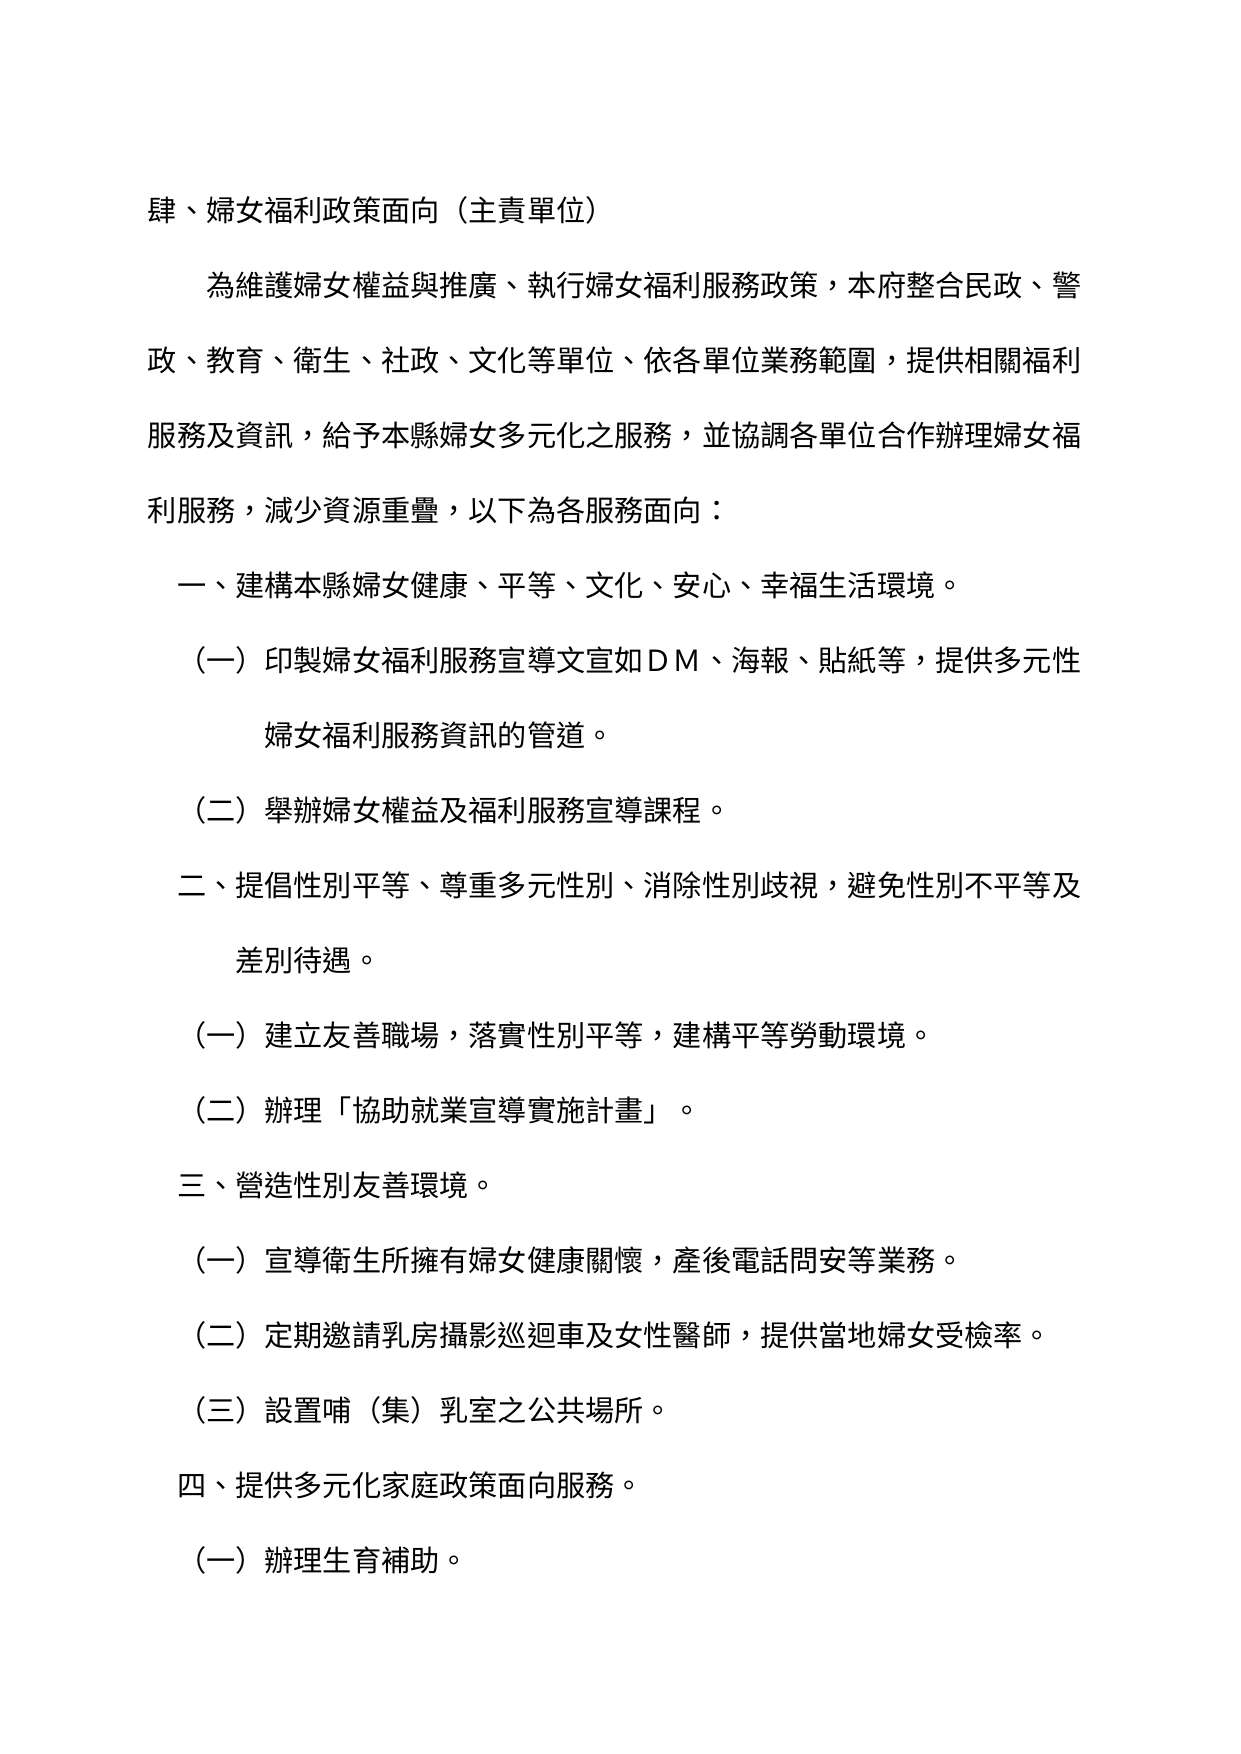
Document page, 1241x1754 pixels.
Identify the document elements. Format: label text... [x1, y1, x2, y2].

text 為維護婦女權益與推廣、執行婦女福利服務政策，本府整合民政、警政、教育、衛生、社政、文化等單位、依各單位業務範圍，提供相關福利服務及資訊，給予本縣婦女多元化之服務，並協調各單位合作辦理婦女福利服務，減少資源重疊，以下為各服務面向： [148, 239, 1092, 539]
text （二）辦理「協助就業宣導實施計畫」。 [148, 1064, 1092, 1139]
text 一、建構本縣婦女健康、平等、文化、安心、幸福生活環境。 [148, 539, 1092, 614]
text （一）建立友善職場，落實性別平等，建構平等勞動環境。 [148, 989, 1092, 1064]
text 四、提供多元化家庭政策面向服務。 [148, 1439, 1092, 1514]
text （二）定期邀請乳房攝影巡迴車及女性醫師，提供當地婦女受檢率。 [148, 1289, 1092, 1364]
text 二、提倡性別平等、尊重多元性別、消除性別歧視，避免性別不平等及差別待遇。 [148, 839, 1092, 989]
text （二）舉辦婦女權益及福利服務宣導課程。 [148, 764, 1092, 839]
text （三）設置哺（集）乳室之公共場所。 [148, 1364, 1092, 1439]
text 三、營造性別友善環境。 [148, 1139, 1092, 1214]
text （一）印製婦女福利服務宣導文宣如ＤＭ、海報、貼紙等，提供多元性婦女福利服務資訊的管道。 [148, 614, 1092, 764]
text （一）辦理生育補助。 [148, 1514, 1092, 1589]
text 肆、婦女福利政策面向（主責單位） [148, 164, 1092, 239]
text （一）宣導衛生所擁有婦女健康關懷，產後電話問安等業務。 [148, 1214, 1092, 1289]
